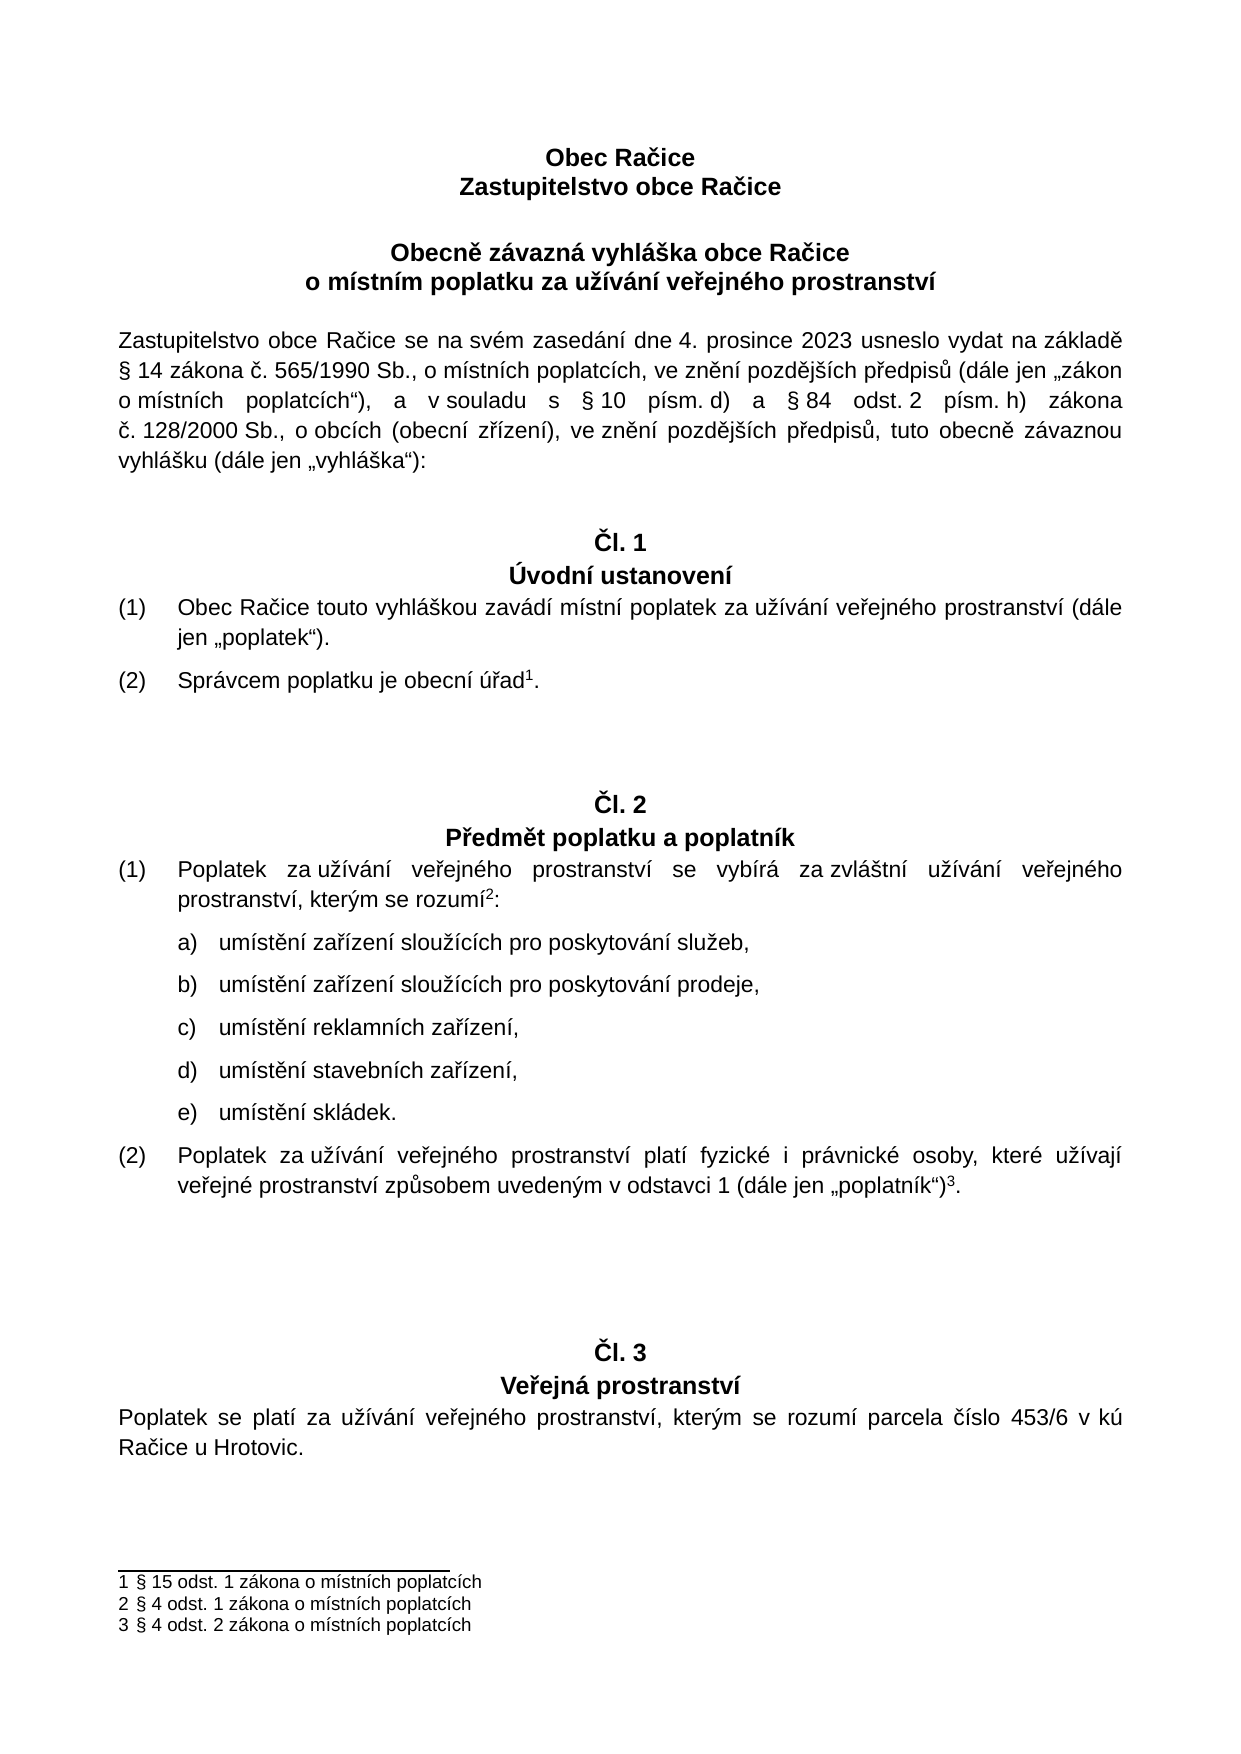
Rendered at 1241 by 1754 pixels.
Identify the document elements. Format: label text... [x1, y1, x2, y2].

list Obec Račice touto vyhláškou zavádí místní poplatek za užívání veřejného prostranství (dále jen „poplatek“). [118, 594, 1122, 650]
list umístění reklamních zařízení, [177, 1014, 1122, 1040]
subtitle Čl. 3 Veřejná prostranství [118, 1338, 1122, 1400]
list § 15 odst. 1 zákona o místních poplatcích [118, 1571, 1122, 1592]
subtitle Čl. 2 Předmět poplatku a poplatník [118, 789, 1122, 851]
text Obec Račice Zastupitelstvo obce Račice [118, 143, 1122, 201]
list Poplatek za užívání veřejného prostranství se vybírá za zvláštní užívání veřejného prostranství, kterým se rozumí: [118, 856, 1122, 912]
text Zastupitelstvo obce Račice se na svém zasedání dne 4. prosince 2023 usneslo vydat na základě § 14 zákona č. 565/1990 Sb., o místních poplatcích, ve znění pozdějších předpisů (dále jen „zákon o místních poplatcích“), a v souladu s § 10 písm. d) a § 84 odst. 2 písm. h) zákona č. 128/2000 Sb., o obcích (obecní zřízení), ve znění pozdějších předpisů, tuto obecně závaznou vyhlášku (dále jen „vyhláška“): [118, 327, 1122, 474]
list umístění zařízení sloužících pro poskytování prodeje, [177, 971, 1122, 998]
list § 4 odst. 2 zákona o místních poplatcích [118, 1614, 1122, 1635]
list Správcem poplatku je obecní úřad. [118, 667, 1122, 693]
list umístění zařízení sloužících pro poskytování služeb, [177, 928, 1122, 955]
subtitle Čl. 1 Úvodní ustanovení [118, 528, 1122, 589]
text Poplatek se platí za užívání veřejného prostranství, kterým se rozumí parcela číslo 453/6 v kú Račice u Hrotovic. [118, 1404, 1122, 1461]
list umístění stavebních zařízení, [177, 1057, 1122, 1083]
list § 4 odst. 1 zákona o místních poplatcích [118, 1592, 1122, 1614]
list umístění skládek. [177, 1099, 1122, 1126]
subtitle Obecně závazná vyhláška obce Račice o místním poplatku za užívání veřejného prostranství [118, 238, 1122, 295]
list Poplatek za užívání veřejného prostranství platí fyzické i právnické osoby, které užívají veřejné prostranství způsobem uvedeným v odstavci 1 (dále jen „poplatník“). [118, 1142, 1122, 1199]
